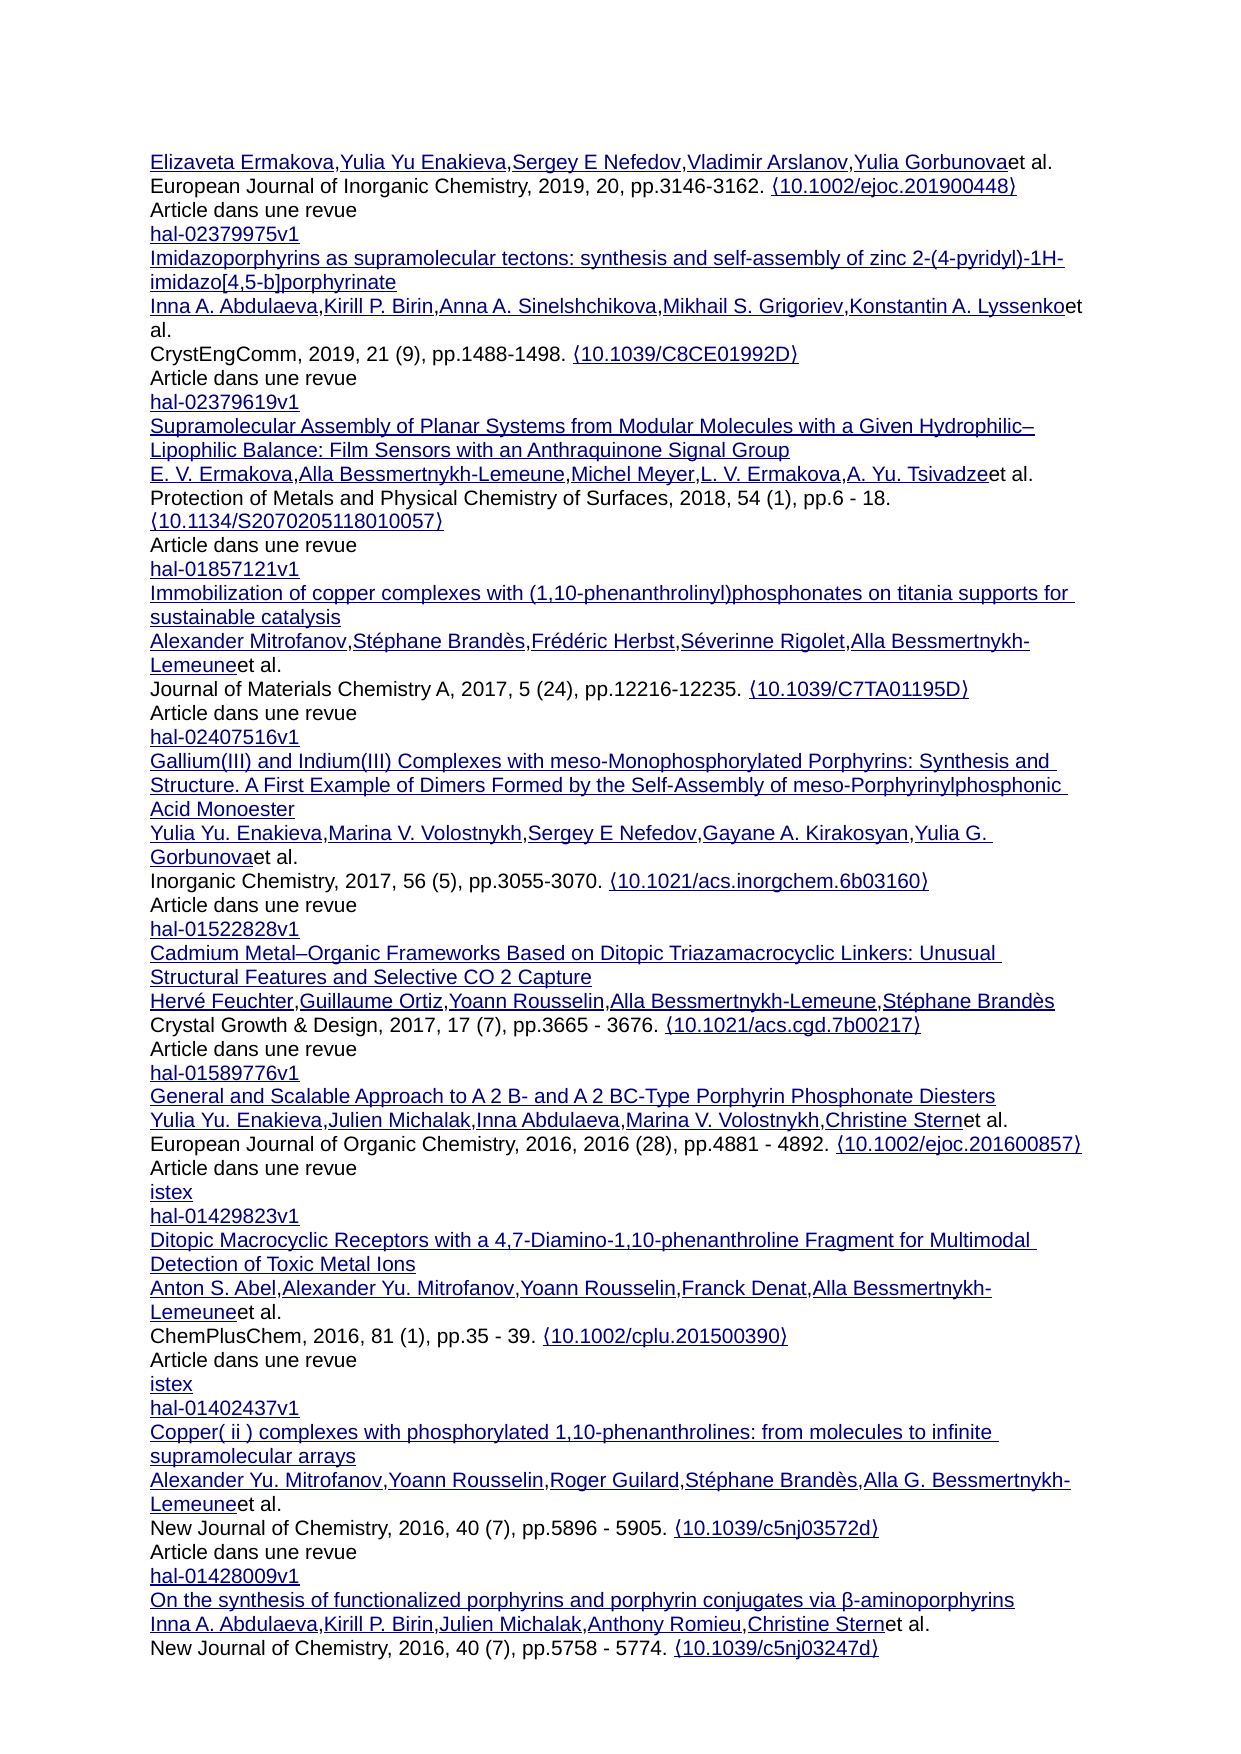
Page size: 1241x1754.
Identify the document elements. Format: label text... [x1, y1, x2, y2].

table_cell Elizaveta Ermakova,Yulia Yu Enakieva,Sergey E Nefedov,Vladimir Arslanov,Yulia Gorbunovaet al. European Journal of Inorganic Chemistry, 2019, 20, pp.3146-3162. ⟨10.1002/ejoc.201900448⟩ Article dans une revue hal-02379975v1 [150, 150, 1090, 246]
table_cell General and Scalable Approach to A 2 B- and A 2 BC-Type Porphyrin Phosphonate Diesters Yulia Yu. Enakieva,Julien Michalak,Inna Abdulaeva,Marina V. Volostnykh,Christine Sternet al. European Journal of Organic Chemistry, 2016, 2016 (28), pp.4881 - 4892. ⟨10.1002/ejoc.201600857⟩ Article dans une revue istex hal-01429823v1 [150, 1084, 1090, 1228]
table_cell Gallium(III) and Indium(III) Complexes with meso-Monophosphorylated Porphyrins: Synthesis and Structure. A First Example of Dimers Formed by the Self-Assembly of meso-Porphyrinylphosphonic Acid Monoester Yulia Yu. Enakieva,Marina V. Volostnykh,Sergey E Nefedov,Gayane A. Kirakosyan,Yulia G. Gorbunovaet al. Inorganic Chemistry, 2017, 56 (5), pp.3055-3070. ⟨10.1021/acs.inorgchem.6b03160⟩ Article dans une revue hal-01522828v1 [150, 749, 1090, 941]
table_cell Ditopic Macrocyclic Receptors with a 4,7-Diamino-1,10-phenanthroline Fragment for Multimodal Detection of Toxic Metal Ions Anton S. Abel,Alexander Yu. Mitrofanov,Yoann Rousselin,Franck Denat,Alla Bessmertnykh-Lemeuneet al. ChemPlusChem, 2016, 81 (1), pp.35 - 39. ⟨10.1002/cplu.201500390⟩ Article dans une revue istex hal-01402437v1 [150, 1228, 1090, 1420]
table_cell Imidazoporphyrins as supramolecular tectons: synthesis and self-assembly of zinc 2-(4-pyridyl)-1H-imidazo[4,5-b]porphyrinate Inna A. Abdulaeva,Kirill P. Birin,Anna A. Sinelshchikova,Mikhail S. Grigoriev,Konstantin A. Lyssenkoet al. CrystEngComm, 2019, 21 (9), pp.1488-1498. ⟨10.1039/C8CE01992D⟩ Article dans une revue hal-02379619v1 [150, 246, 1090, 413]
table_cell Copper( ii ) complexes with phosphorylated 1,10-phenanthrolines: from molecules to infinite supramolecular arrays Alexander Yu. Mitrofanov,Yoann Rousselin,Roger Guilard,Stéphane Brandès,Alla G. Bessmertnykh-Lemeuneet al. New Journal of Chemistry, 2016, 40 (7), pp.5896 - 5905. ⟨10.1039/c5nj03572d⟩ Article dans une revue hal-01428009v1 [150, 1420, 1090, 1587]
table_cell On the synthesis of functionalized porphyrins and porphyrin conjugates via β-aminoporphyrins Inna A. Abdulaeva,Kirill P. Birin,Julien Michalak,Anthony Romieu,Christine Sternet al. New Journal of Chemistry, 2016, 40 (7), pp.5758 - 5774. ⟨10.1039/c5nj03247d⟩ [150, 1588, 1090, 1659]
table_cell Immobilization of copper complexes with (1,10-phenanthrolinyl)phosphonates on titania supports for sustainable catalysis Alexander Mitrofanov,Stéphane Brandès,Frédéric Herbst,Séverinne Rigolet,Alla Bessmertnykh-Lemeuneet al. Journal of Materials Chemistry A, 2017, 5 (24), pp.12216-12235. ⟨10.1039/C7TA01195D⟩ Article dans une revue hal-02407516v1 [150, 581, 1090, 749]
table_cell Cadmium Metal–Organic Frameworks Based on Ditopic Triazamacrocyclic Linkers: Unusual Structural Features and Selective CO 2 Capture Hervé Feuchter,Guillaume Ortiz,Yoann Rousselin,Alla Bessmertnykh-Lemeune,Stéphane Brandès Crystal Growth & Design, 2017, 17 (7), pp.3665 - 3676. ⟨10.1021/acs.cgd.7b00217⟩ Article dans une revue hal-01589776v1 [150, 941, 1090, 1084]
table_cell Supramolecular Assembly of Planar Systems from Modular Molecules with a Given Hydrophilic–Lipophilic Balance: Film Sensors with an Anthraquinone Signal Group E. V. Ermakova,Alla Bessmertnykh-Lemeune,Michel Meyer,L. V. Ermakova,A. Yu. Tsivadzeet al. Protection of Metals and Physical Chemistry of Surfaces, 2018, 54 (1), pp.6 - 18. ⟨10.1134/S2070205118010057⟩ Article dans une revue hal-01857121v1 [150, 414, 1090, 581]
